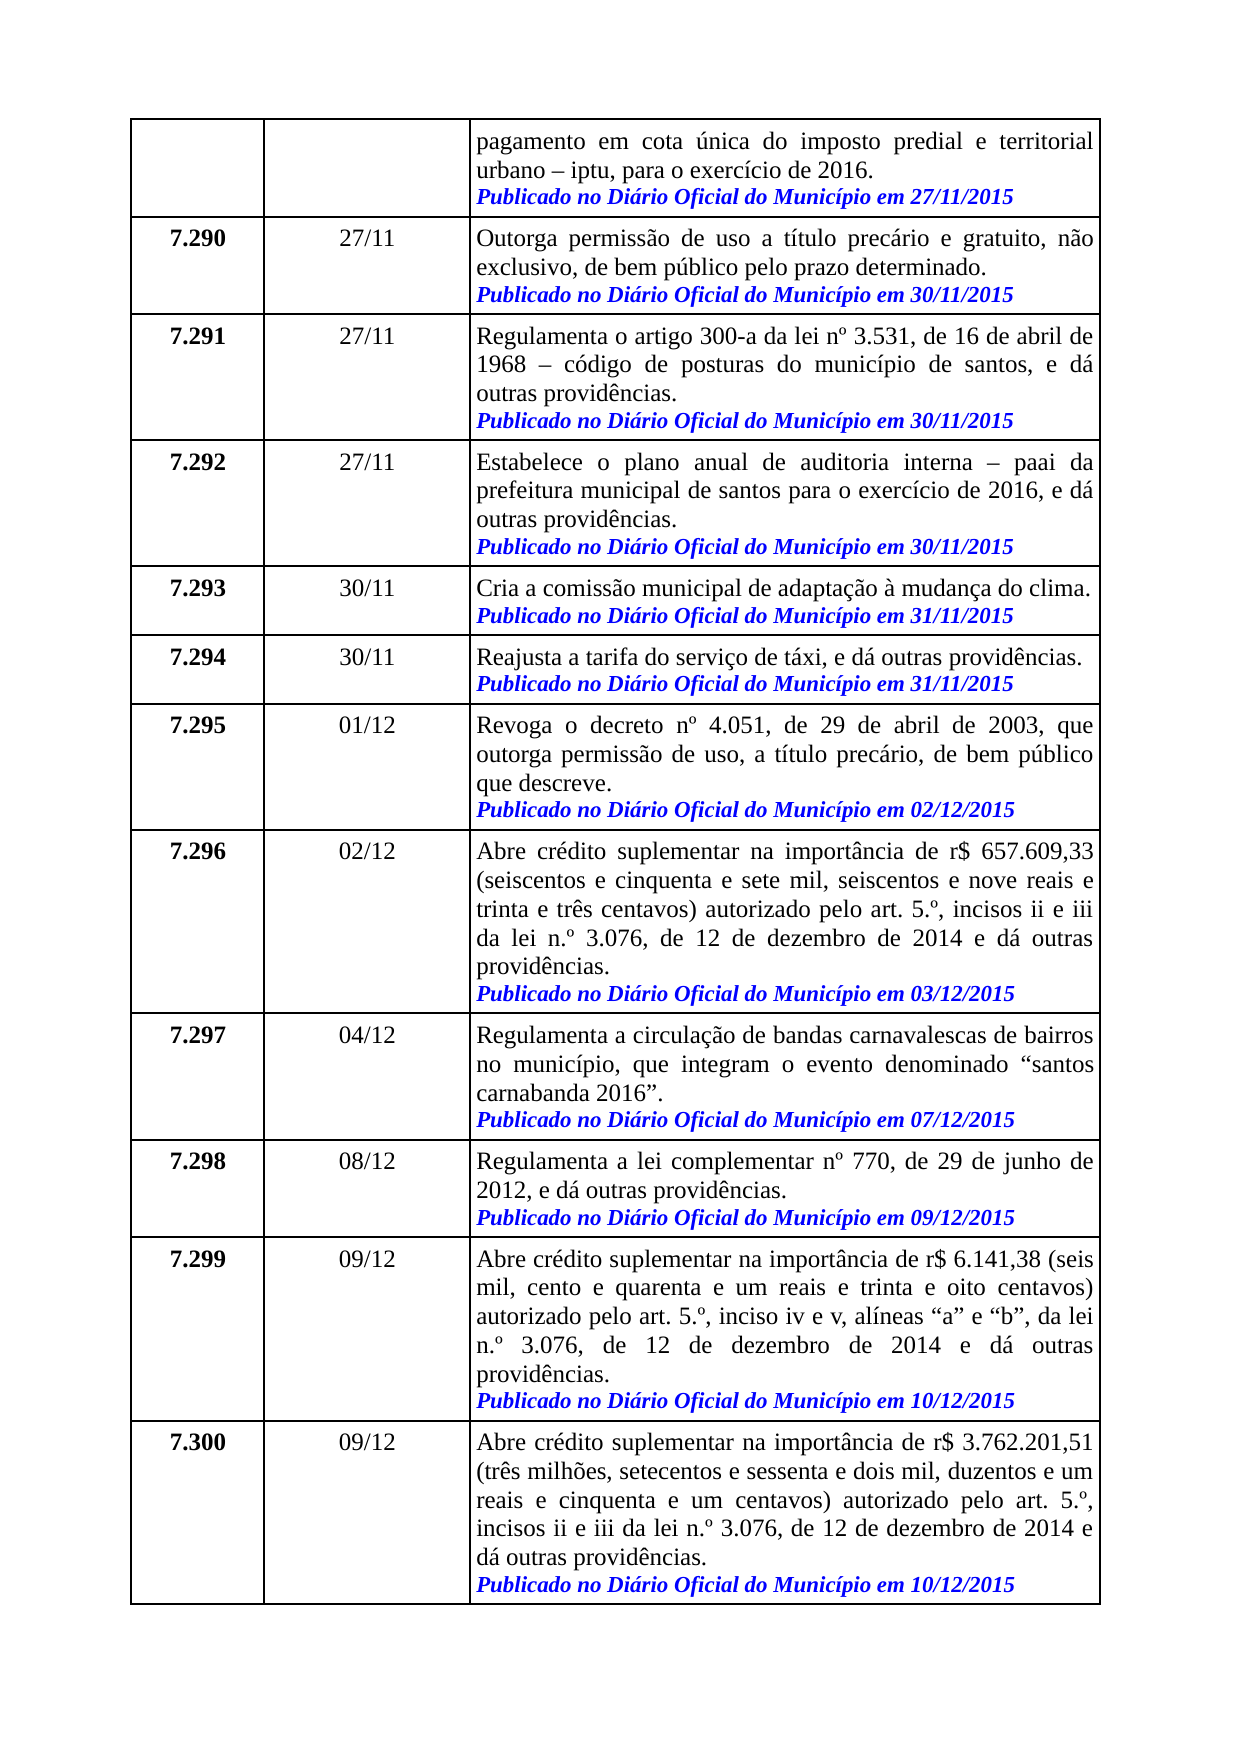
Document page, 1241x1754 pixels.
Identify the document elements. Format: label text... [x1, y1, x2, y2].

table_cell [132, 120, 263, 216]
table_cell 09/12 [265, 1422, 469, 1603]
table_cell Reajusta a tarifa do serviço de táxi, e dá outras providências. Publicado no Diário Oficial do Município em 31/11/2015 [471, 636, 1099, 702]
table_cell 7.292 [132, 441, 263, 565]
table_cell 01/12 [265, 705, 469, 829]
table_cell Revoga o decreto nº 4.051, de 29 de abril de 2003, que outorga permissão de uso, a título precário, de bem público que descreve. Publicado no Diário Oficial do Município em 02/12/2015 [471, 705, 1099, 829]
table_cell 27/11 [265, 315, 469, 439]
table_cell Regulamenta a circulação de bandas carnavalescas de bairros no município, que integram o evento denominado “santos carnabanda 2016”. Publicado no Diário Oficial do Município em 07/12/2015 [471, 1014, 1099, 1138]
table_cell Regulamenta o artigo 300-a da lei nº 3.531, de 16 de abril de 1968 – código de posturas do município de santos, e dá outras providências. Publicado no Diário Oficial do Município em 30/11/2015 [471, 315, 1099, 439]
table_cell 30/11 [265, 636, 469, 702]
table_cell Regulamenta a lei complementar nº 770, de 29 de junho de 2012, e dá outras providências. Publicado no Diário Oficial do Município em 09/12/2015 [471, 1141, 1099, 1236]
table_cell 08/12 [265, 1141, 469, 1236]
table_cell Outorga permissão de uso a título precário e gratuito, não exclusivo, de bem público pelo prazo determinado. Publicado no Diário Oficial do Município em 30/11/2015 [471, 218, 1099, 313]
table_cell 09/12 [265, 1238, 469, 1419]
table_cell 7.290 [132, 218, 263, 313]
table_cell pagamento em cota única do imposto predial e territorial urbano – iptu, para o exercício de 2016. Publicado no Diário Oficial do Município em 27/11/2015 [471, 120, 1099, 216]
table_cell Abre crédito suplementar na importância de r$ 657.609,33 (seiscentos e cinquenta e sete mil, seiscentos e nove reais e trinta e três centavos) autorizado pelo art. 5.º, incisos ii e iii da lei n.º 3.076, de 12 de dezembro de 2014 e dá outras providências. Publicado no Diário Oficial do Município em 03/12/2015 [471, 831, 1099, 1012]
table_cell Estabelece o plano anual de auditoria interna – paai da prefeitura municipal de santos para o exercício de 2016, e dá outras providências. Publicado no Diário Oficial do Município em 30/11/2015 [471, 441, 1099, 565]
table_cell 7.296 [132, 831, 263, 1012]
table_cell Abre crédito suplementar na importância de r$ 3.762.201,51 (três milhões, setecentos e sessenta e dois mil, duzentos e um reais e cinquenta e um centavos) autorizado pelo art. 5.º, incisos ii e iii da lei n.º 3.076, de 12 de dezembro de 2014 e dá outras providências. Publicado no Diário Oficial do Município em 10/12/2015 [471, 1422, 1099, 1603]
table_cell 7.297 [132, 1014, 263, 1138]
table_cell 7.295 [132, 705, 263, 829]
table_cell 30/11 [265, 567, 469, 634]
table_cell Cria a comissão municipal de adaptação à mudança do clima. Publicado no Diário Oficial do Município em 31/11/2015 [471, 567, 1099, 634]
table_cell 7.291 [132, 315, 263, 439]
table_cell 7.293 [132, 567, 263, 634]
table_cell 27/11 [265, 218, 469, 313]
table_cell 7.294 [132, 636, 263, 702]
table_cell 7.299 [132, 1238, 263, 1419]
table_cell 7.300 [132, 1422, 263, 1603]
table_cell 02/12 [265, 831, 469, 1012]
table_cell 04/12 [265, 1014, 469, 1138]
table_cell 7.298 [132, 1141, 263, 1236]
table_cell 27/11 [265, 441, 469, 565]
table_cell [265, 120, 469, 216]
table_cell Abre crédito suplementar na importância de r$ 6.141,38 (seis mil, cento e quarenta e um reais e trinta e oito centavos) autorizado pelo art. 5.º, inciso iv e v, alíneas “a” e “b”, da lei n.º 3.076, de 12 de dezembro de 2014 e dá outras providências. Publicado no Diário Oficial do Município em 10/12/2015 [471, 1238, 1099, 1419]
